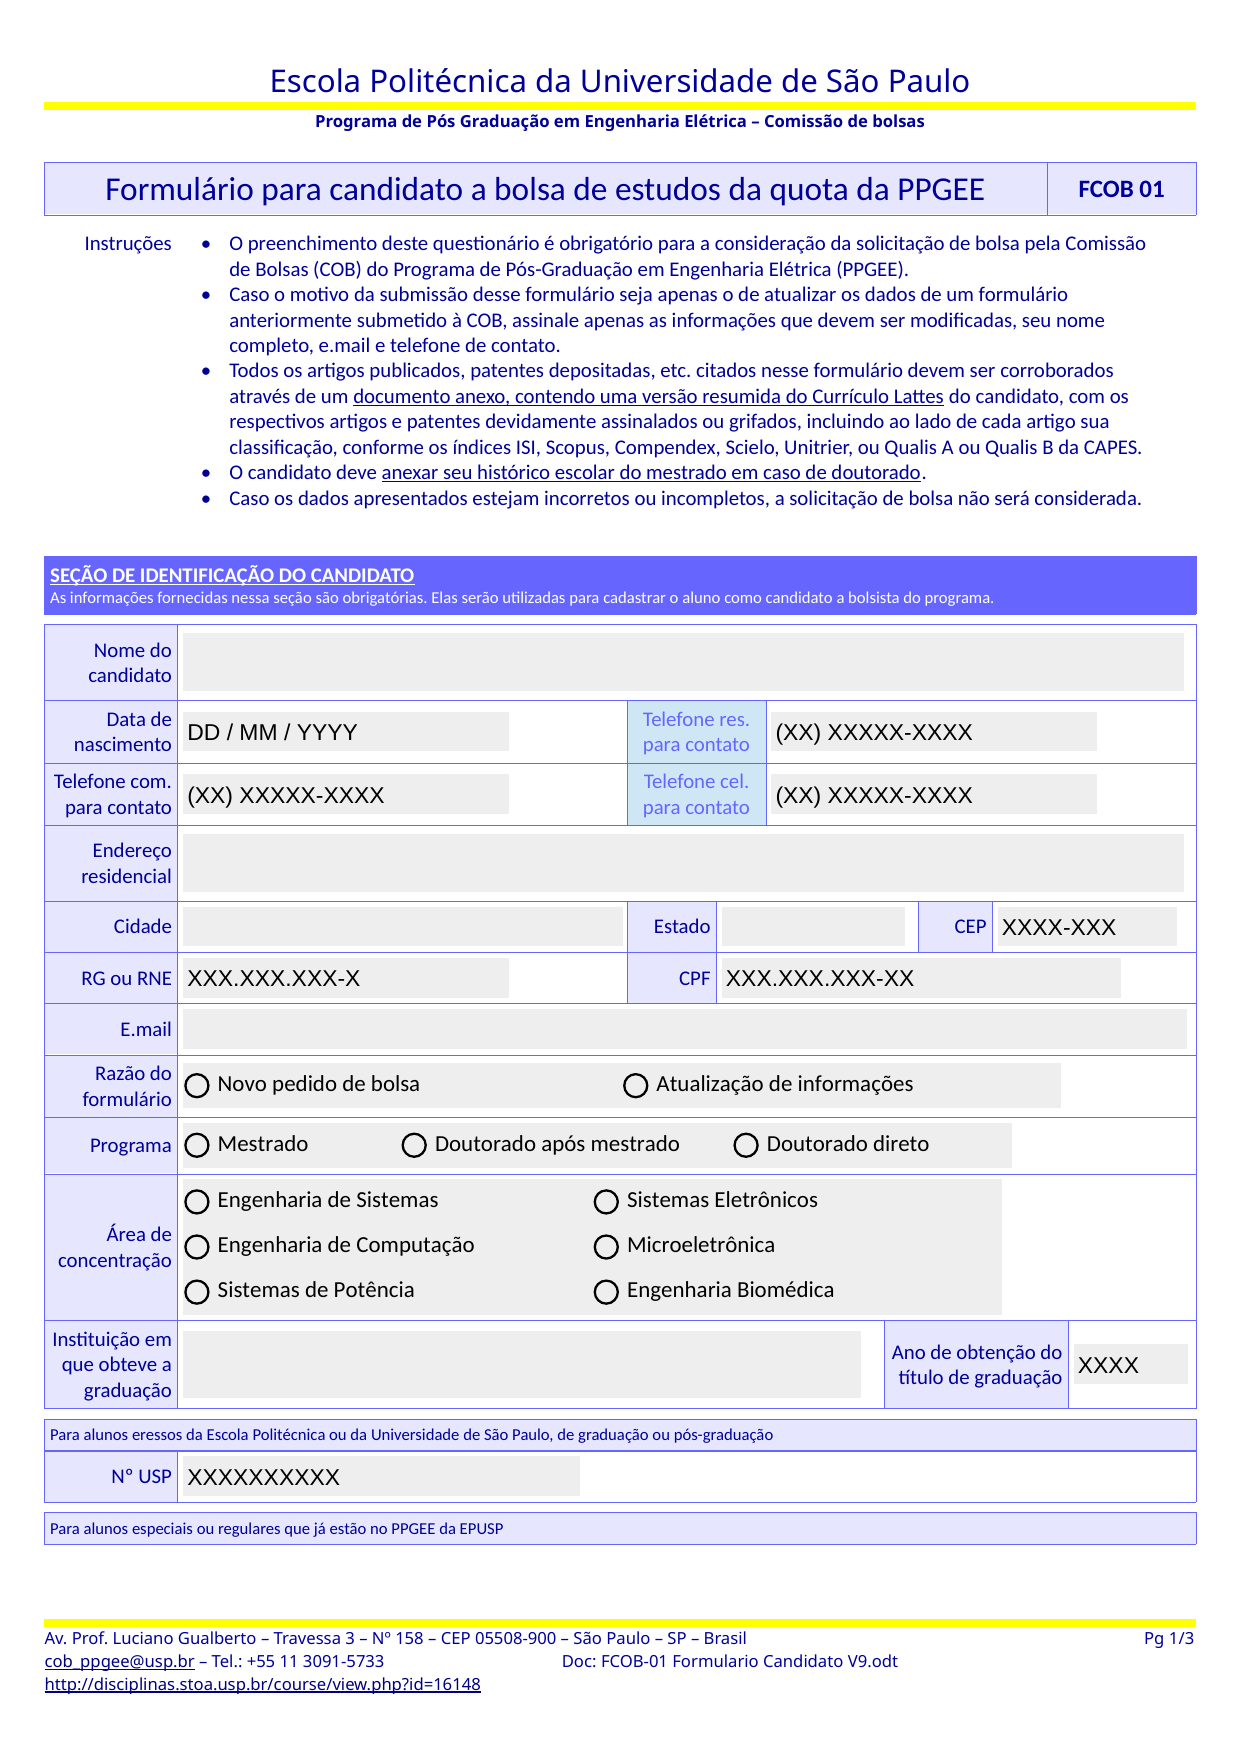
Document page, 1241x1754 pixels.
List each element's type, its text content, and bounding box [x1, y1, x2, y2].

table_cell Data de nascimento [45, 701, 177, 763]
table_header Para alunos especiais ou regulares que já estão no PPGEE da EPUSP [45, 1513, 1196, 1544]
table_cell [993, 902, 1196, 952]
table_cell [717, 953, 1196, 1003]
table_cell Ano de obtenção do título de graduação [885, 1321, 1068, 1408]
table_header Instruções [44, 225, 177, 516]
table_cell [178, 1321, 884, 1408]
table_cell Instituição em que obteve a graduação [45, 1321, 177, 1408]
table_cell CEP [919, 902, 992, 952]
table_cell Telefone cel. para contato [628, 764, 766, 825]
table_header SEÇÃO DE IDENTIFICAÇÃO DO CANDIDATO As informações fornecidas nessa seção são obrigatórias. Elas serão utilizadas para cadastrar o aluno como candidato a bolsista do programa. [45, 557, 1196, 614]
table_header [178, 625, 1196, 700]
table_header Para alunos eressos da Escola Politécnica ou da Universidade de São Paulo, de graduação ou pós-graduação [45, 1420, 1196, 1450]
table_cell Estado [628, 902, 716, 952]
table_cell [717, 902, 918, 952]
table_cell Cidade [45, 902, 177, 952]
table_cell [178, 953, 627, 1003]
table_cell Endereço residencial [45, 826, 177, 901]
table_header FCOB 01 [1048, 163, 1196, 214]
table_cell Telefone res. para contato [628, 701, 766, 763]
table_cell [178, 701, 627, 763]
table_cell [178, 902, 627, 952]
table_header • O preenchimento deste questionário é obrigatório para a consideração da solicitação de bolsa pela Comissão de Bolsas (COB) do Programa de Pós-Graduação em Engenharia Elétrica (PPGEE). • Caso o motivo da submissão desse formulário seja apenas o de atualizar os dados de um formulário anteriormente submetido à COB, assinale apenas as informações que devem ser modificadas, seu nome completo, e.mail e telefone de contato. • Todos os artigos publicados, patentes depositadas, etc. citados nesse formulário devem ser corroborados através de um documento anexo, contendo uma versão resumida do Currículo Lattes do candidato, com os respectivos artigos e patentes devidamente assinalados ou grifados, incluindo ao lado de cada artigo sua classificação, conforme os índices ISI, Scopus, Compendex, Scielo, Unitrier, ou Qualis A ou Qualis B da CAPES. • O candidato deve anexar seu histórico escolar do mestrado em caso de doutorado. • Caso os dados apresentados estejam incorretos ou incompletos, a solicitação de bolsa não será considerada. [178, 225, 1196, 516]
table_cell [767, 764, 1196, 825]
table_cell [767, 701, 1196, 763]
table_cell Área de concentração [45, 1175, 177, 1320]
table_cell E.mail [45, 1004, 177, 1054]
table_header [178, 1452, 1196, 1502]
table_cell [178, 1118, 1196, 1173]
table_header Nº USP [45, 1452, 177, 1502]
table_cell [178, 764, 627, 825]
table_header Formulário para candidato a bolsa de estudos da quota da PPGEE [45, 163, 1047, 214]
table_header Nome do candidato [45, 625, 177, 700]
table_cell Razão do formulário [45, 1056, 177, 1117]
table_cell Programa [45, 1118, 177, 1173]
table_cell [178, 1004, 1196, 1054]
table_cell [178, 826, 1196, 901]
table_cell [1069, 1321, 1196, 1408]
table_cell Telefone com. para contato [45, 764, 177, 825]
table_cell CPF [628, 953, 716, 1003]
table_cell [178, 1056, 1196, 1117]
table_cell [178, 1175, 1196, 1320]
table_cell RG ou RNE [45, 953, 177, 1003]
